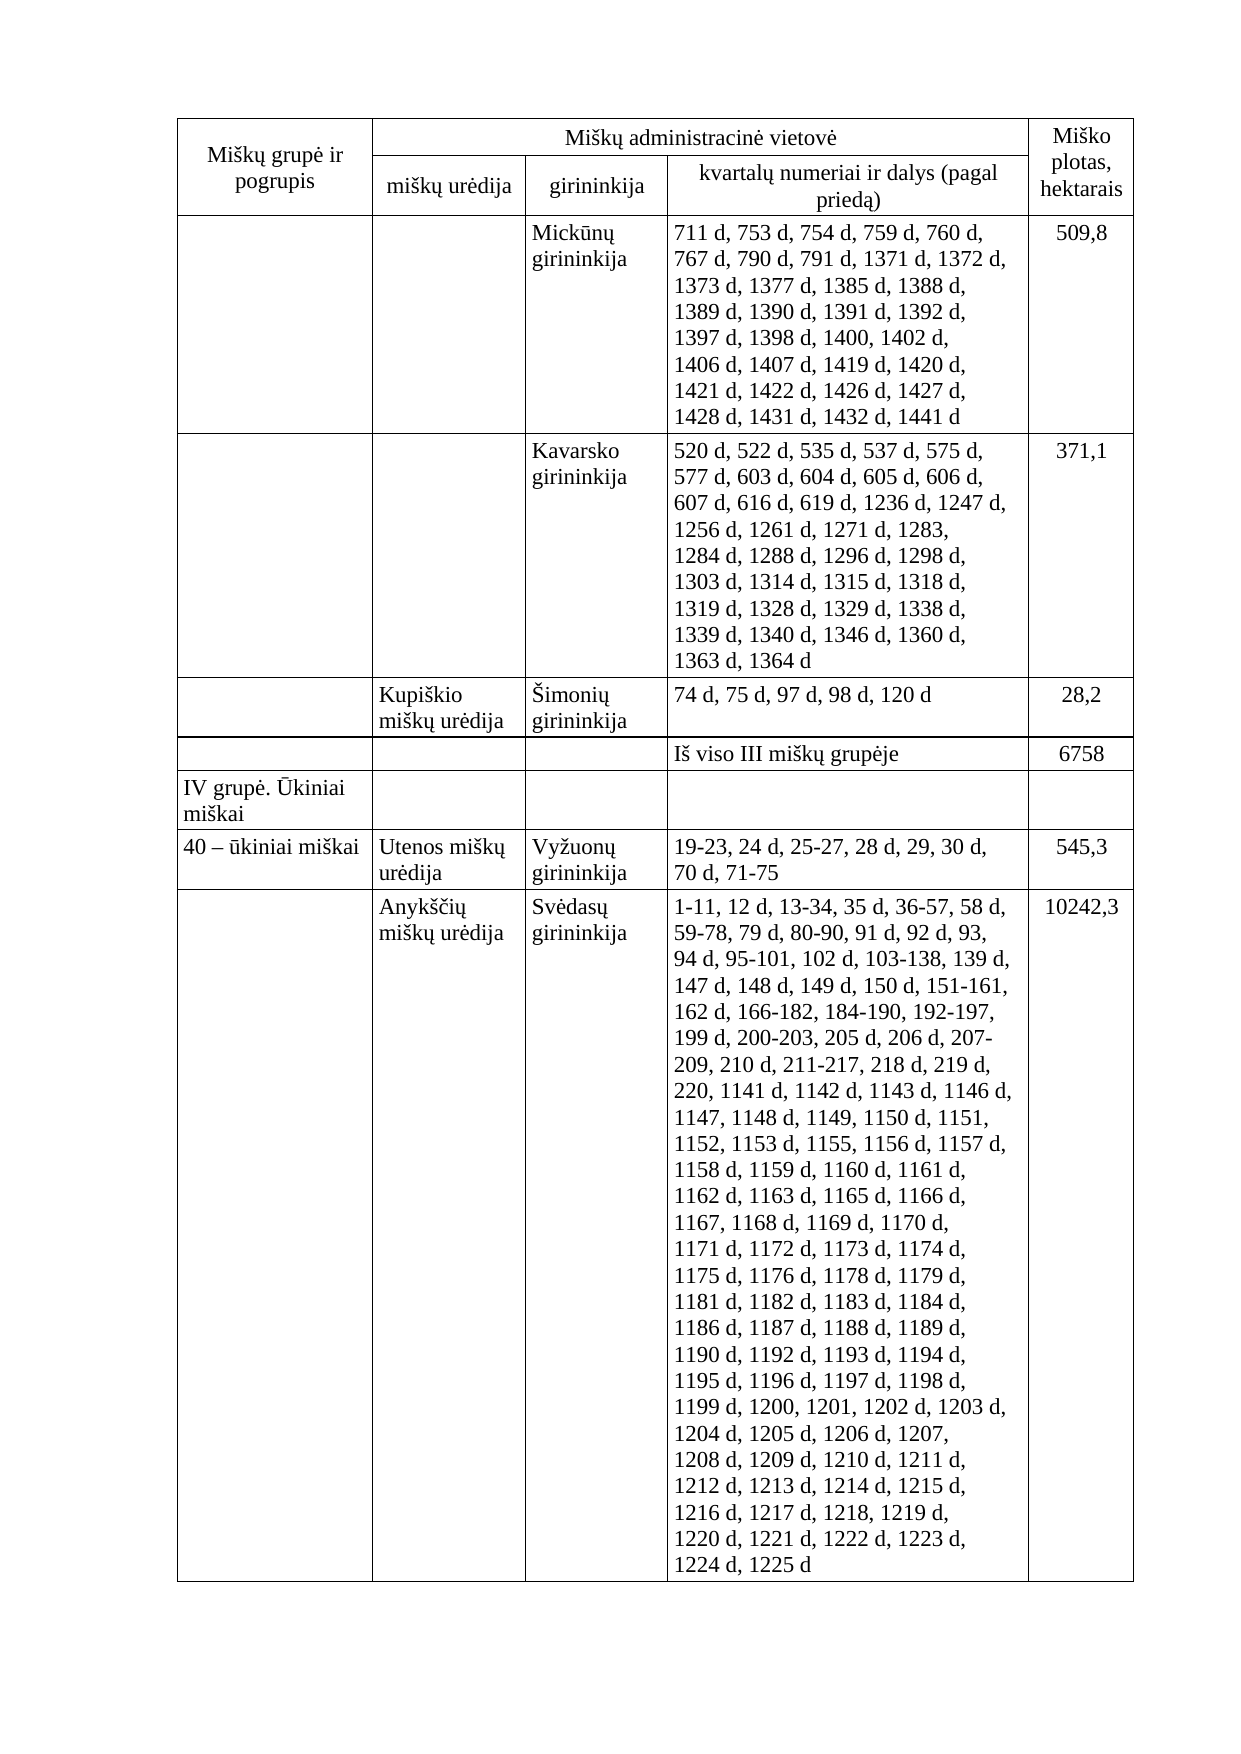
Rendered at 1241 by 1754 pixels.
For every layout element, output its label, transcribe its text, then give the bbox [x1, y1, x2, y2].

table_cell 19-23, 24 d, 25-27, 28 d, 29, 30 d, 70 d, 71-75 [668, 830, 1028, 889]
table_cell 74 d, 75 d, 97 d, 98 d, 120 d [668, 678, 1028, 736]
table_cell [178, 890, 372, 1581]
table_cell 711 d, 753 d, 754 d, 759 d, 760 d, 767 d, 790 d, 791 d, 1371 d, 1372 d, 1373 d, 1377 d, 1385 d, 1388 d, 1389 d, 1390 d, 1391 d, 1392 d, 1397 d, 1398 d, 1400, 1402 d, 1406 d, 1407 d, 1419 d, 1420 d, 1421 d, 1422 d, 1426 d, 1427 d, 1428 d, 1431 d, 1432 d, 1441 d [668, 216, 1028, 433]
table_cell 10242,3 [1029, 890, 1133, 1581]
table_cell Kavarsko girininkija [526, 434, 667, 677]
table_cell IV grupė. Ūkiniai miškai [178, 771, 372, 829]
table_cell 6758 [1029, 738, 1133, 769]
table_cell [178, 738, 372, 769]
table_cell girininkija [526, 156, 667, 215]
table_cell [668, 771, 1028, 829]
table_cell 509,8 [1029, 216, 1133, 433]
table_cell [526, 771, 667, 829]
table_cell [178, 434, 372, 677]
table_cell 371,1 [1029, 434, 1133, 677]
table_cell [373, 434, 525, 677]
table_cell Svėdasų girininkija [526, 890, 667, 1581]
table_cell 40 – ūkiniai miškai [178, 830, 372, 889]
table_cell [373, 771, 525, 829]
table_cell [526, 738, 667, 769]
table_cell Utenos miškų urėdija [373, 830, 525, 889]
table_cell 520 d, 522 d, 535 d, 537 d, 575 d, 577 d, 603 d, 604 d, 605 d, 606 d, 607 d, 616 d, 619 d, 1236 d, 1247 d, 1256 d, 1261 d, 1271 d, 1283, 1284 d, 1288 d, 1296 d, 1298 d, 1303 d, 1314 d, 1315 d, 1318 d, 1319 d, 1328 d, 1329 d, 1338 d, 1339 d, 1340 d, 1346 d, 1360 d, 1363 d, 1364 d [668, 434, 1028, 677]
table_cell Vyžuonų girininkija [526, 830, 667, 889]
table_cell [373, 216, 525, 433]
table_cell miškų urėdija [373, 156, 525, 215]
table_cell Šimonių girininkija [526, 678, 667, 736]
table_cell 545,3 [1029, 830, 1133, 889]
table_cell 1-11, 12 d, 13-34, 35 d, 36-57, 58 d, 59-78, 79 d, 80-90, 91 d, 92 d, 93, 94 d, 95-101, 102 d, 103-138, 139 d, 147 d, 148 d, 149 d, 150 d, 151-161, 162 d, 166-182, 184-190, 192-197, 199 d, 200-203, 205 d, 206 d, 207-209, 210 d, 211-217, 218 d, 219 d, 220, 1141 d, 1142 d, 1143 d, 1146 d, 1147, 1148 d, 1149, 1150 d, 1151, 1152, 1153 d, 1155, 1156 d, 1157 d, 1158 d, 1159 d, 1160 d, 1161 d, 1162 d, 1163 d, 1165 d, 1166 d, 1167, 1168 d, 1169 d, 1170 d, 1171 d, 1172 d, 1173 d, 1174 d, 1175 d, 1176 d, 1178 d, 1179 d, 1181 d, 1182 d, 1183 d, 1184 d, 1186 d, 1187 d, 1188 d, 1189 d, 1190 d, 1192 d, 1193 d, 1194 d, 1195 d, 1196 d, 1197 d, 1198 d, 1199 d, 1200, 1201, 1202 d, 1203 d, 1204 d, 1205 d, 1206 d, 1207, 1208 d, 1209 d, 1210 d, 1211 d, 1212 d, 1213 d, 1214 d, 1215 d, 1216 d, 1217 d, 1218, 1219 d, 1220 d, 1221 d, 1222 d, 1223 d, 1224 d, 1225 d [668, 890, 1028, 1581]
table_cell Anykščių miškų urėdija [373, 890, 525, 1581]
table_cell [373, 738, 525, 769]
table_header Miškų administracinė vietovė [373, 119, 1028, 155]
table_header Miško plotas, hektarais [1029, 119, 1133, 215]
table_cell [1029, 771, 1133, 829]
table_cell 28,2 [1029, 678, 1133, 736]
table_cell Mickūnų girininkija [526, 216, 667, 433]
table_cell kvartalų numeriai ir dalys (pagal priedą) [668, 156, 1028, 215]
table_cell Kupiškio miškų urėdija [373, 678, 525, 736]
table_cell Iš viso III miškų grupėje [668, 738, 1028, 769]
table_cell [178, 216, 372, 433]
table_header Miškų grupė ir pogrupis [178, 119, 372, 215]
table_cell [178, 678, 372, 736]
